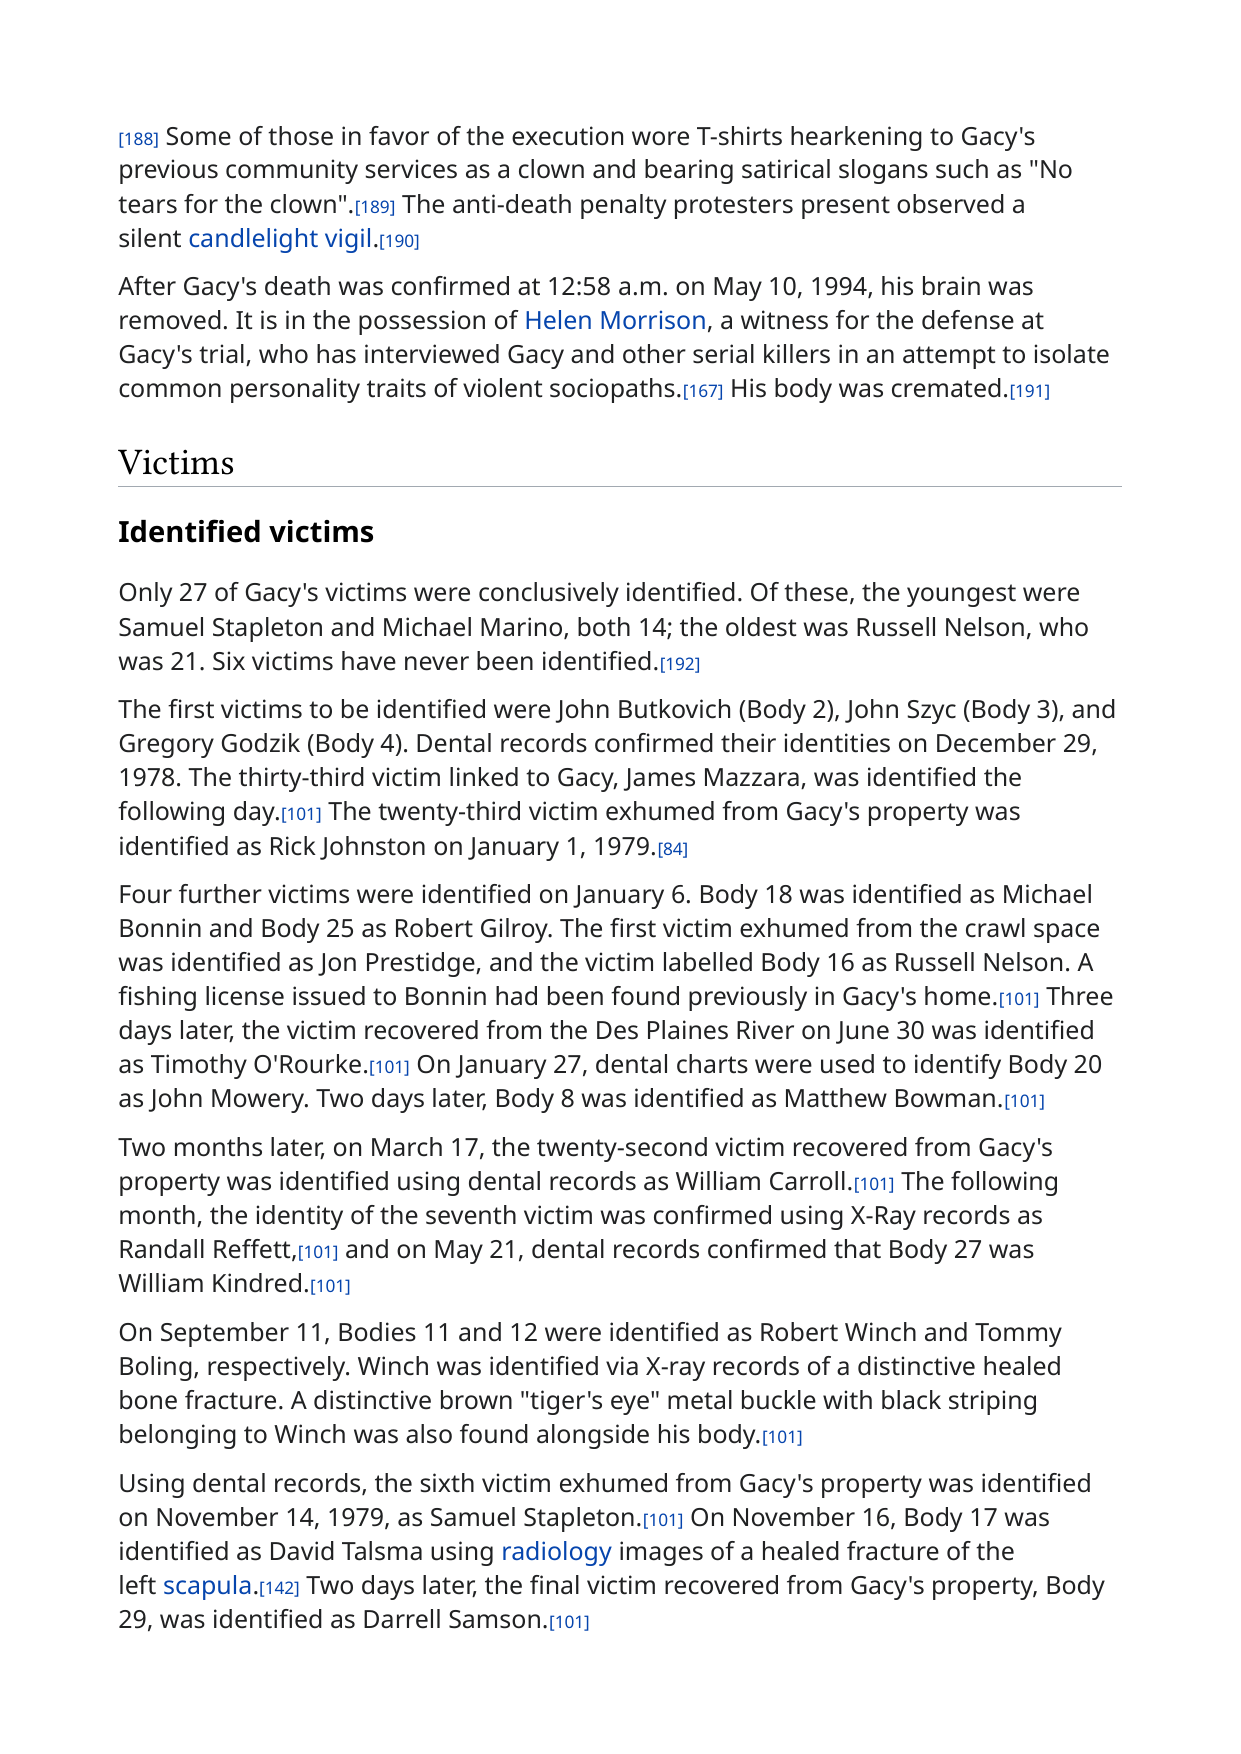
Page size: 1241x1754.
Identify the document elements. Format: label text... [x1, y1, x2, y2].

text Only 27 of Gacy's victims were conclusively identified. Of these, the youngest were Samuel Stapleton and Michael Marino, both 14; the oldest was Russell Nelson, who was 21. Six victims have never been identified.[192] [118, 575, 1122, 677]
text On September 11, Bodies 11 and 12 were identified as Robert Winch and Tommy Boling, respectively. Winch was identified via X-ray records of a distinctive healed bone fracture. A distinctive brown "tiger's eye" metal buckle with black striping belonging to Winch was also found alongside his body.[101] [118, 1315, 1122, 1451]
text After Gacy's death was confirmed at 12:58 a.m. on May 10, 1994, his brain was removed. It is in the possession of Helen Morrison, a witness for the defense at Gacy's trial, who has interviewed Gacy and other serial killers in an attempt to isolate common personality traits of violent sociopaths.[167] His body was cremated.[191] [118, 269, 1122, 405]
text Using dental records, the sixth victim exhumed from Gacy's property was identified on November 14, 1979, as Samuel Stapleton.[101] On November 16, Body 17 was identified as David Talsma using radiology images of a healed fracture of the left scapula.[142] Two days later, the final victim recovered from Gacy's property, Body 29, was identified as Darrell Samson.[101] [118, 1466, 1122, 1636]
text The first victims to be identified were John Butkovich (Body 2), John Szyc (Body 3), and Gregory Godzik (Body 4). Dental records confirmed their identities on December 29, 1978. The thirty-third victim linked to Gacy, James Mazzara, was identified the following day.[101] The twenty-third victim exhumed from Gacy's property was identified as Rick Johnston on January 1, 1979.[84] [118, 692, 1122, 862]
text [188] Some of those in favor of the execution wore T-shirts hearkening to Gacy's previous community services as a clown and bearing satirical slogans such as "No tears for the clown".[189] The anti-death penalty protesters present observed a silent candlelight vigil.[190] [118, 118, 1122, 254]
text Two months later, on March 17, the twenty-second victim recovered from Gacy's property was identified using dental records as William Carroll.[101] The following month, the identity of the seventh victim was confirmed using X-Ray records as Randall Reffett,[101] and on May 21, dental records confirmed that Body 27 was William Kindred.[101] [118, 1130, 1122, 1300]
text Four further victims were identified on January 6. Body 18 was identified as Michael Bonnin and Body 25 as Robert Gilroy. The first victim exhumed from the crawl space was identified as Jon Prestidge, and the victim labelled Body 16 as Russell Nelson. A fishing license issued to Bonnin had been found previously in Gacy's home.[101] Three days later, the victim recovered from the Des Plaines River on June 30 was identified as Timothy O'Rourke.[101] On January 27, dental charts were used to identify Body 20 as John Mowery. Two days later, Body 8 was identified as Matthew Bowman.[101] [118, 877, 1122, 1115]
subtitle Identified victims [118, 512, 1122, 551]
subtitle Victims [118, 441, 1122, 486]
